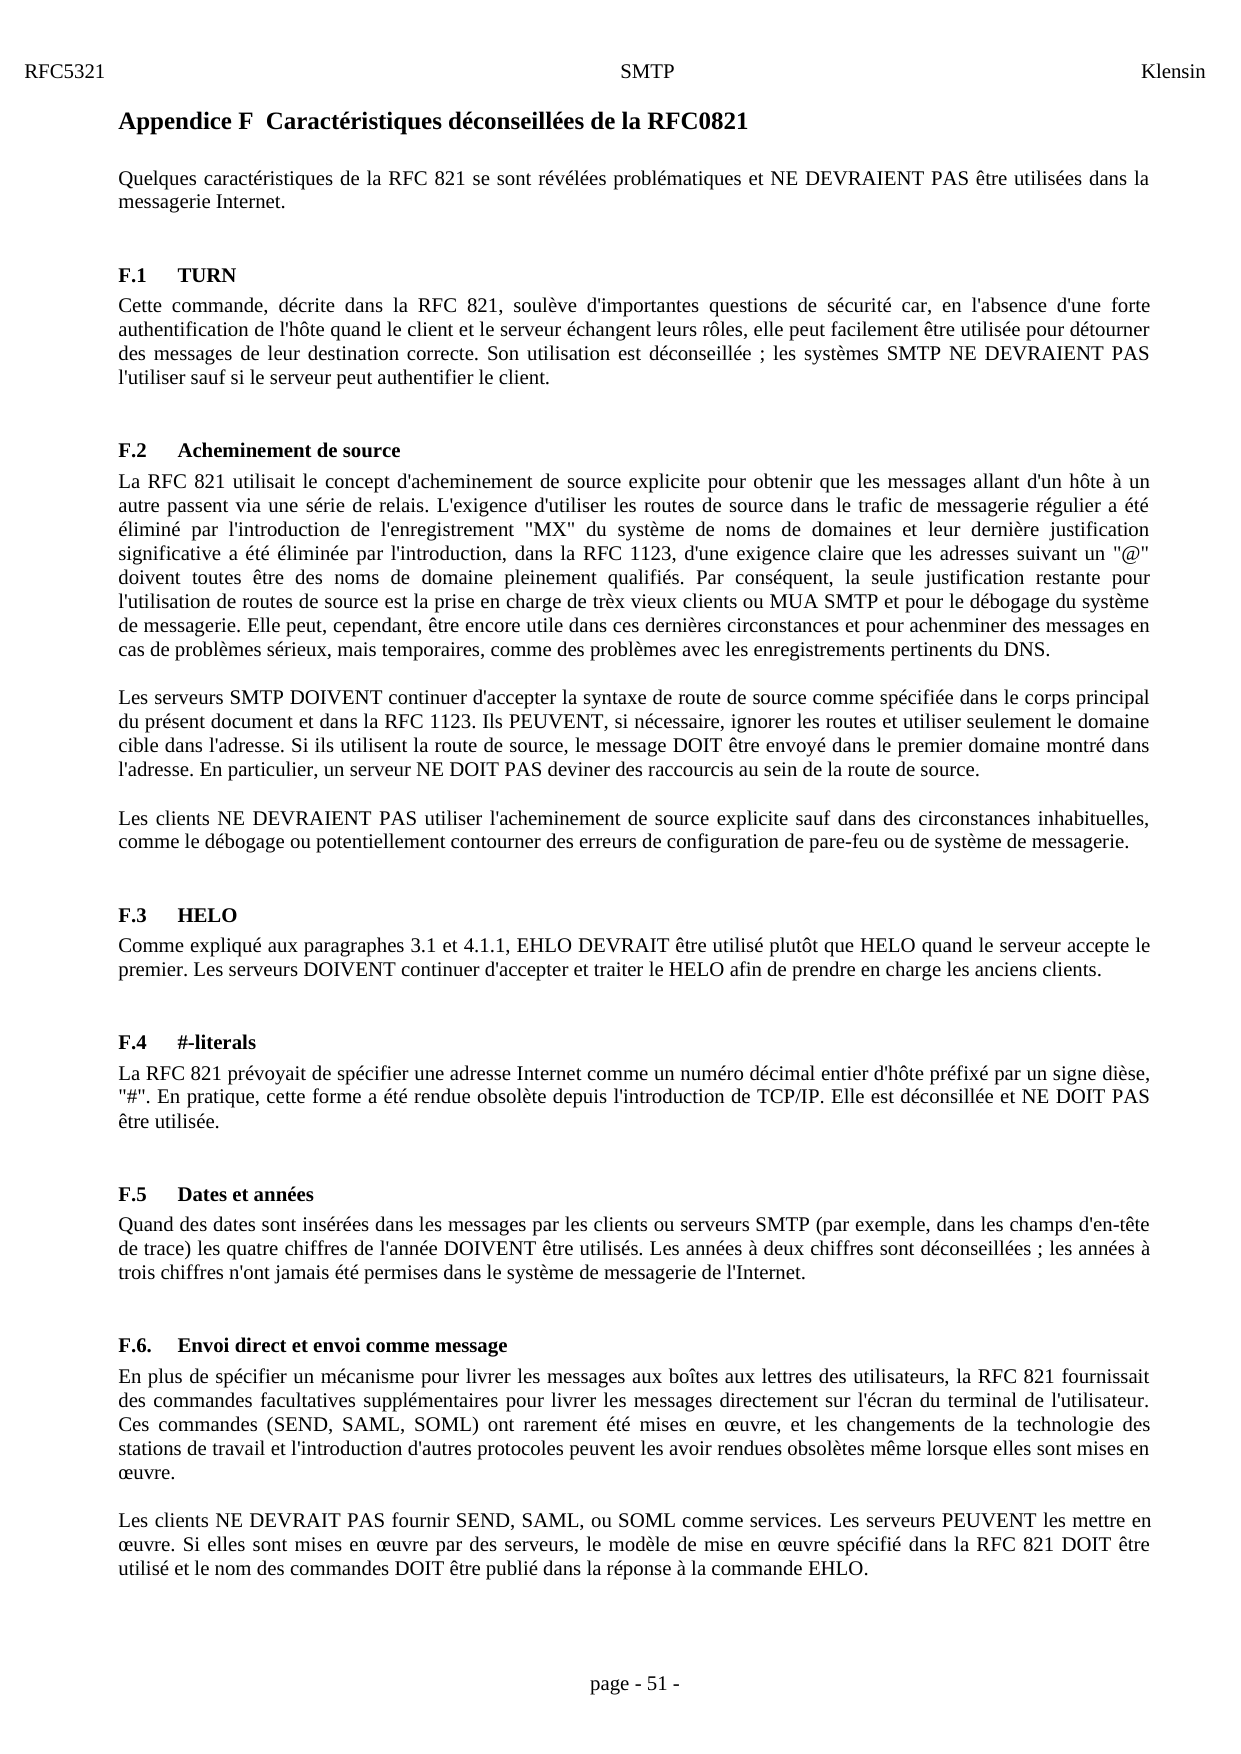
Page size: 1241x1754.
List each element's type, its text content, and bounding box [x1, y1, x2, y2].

subtitle F.1 TURN [118, 263, 1152, 287]
subtitle F.3 HELO [118, 903, 1152, 927]
subtitle F.2 Acheminement de source [118, 438, 1152, 462]
subtitle F.4 #-literals [118, 1030, 1152, 1054]
text Les clients NE DEVRAIT PAS fournir SEND, SAML, ou SOML comme services. Les serveurs PEUVENT les mettre en œuvre. Si elles sont mises en œuvre par des serveurs, le modèle de mise en œuvre spécifié dans la RFC 821 DOIT être utilisé et le nom des commandes DOIT être publié dans la réponse à la commande EHLO. [118, 1508, 1152, 1580]
text Les serveurs SMTP DOIVENT continuer d'accepter la syntaxe de route de source comme spécifiée dans le corps principal du présent document et dans la RFC 1123. Ils PEUVENT, si nécessaire, ignorer les routes et utiliser seulement le domaine cible dans l'adresse. Si ils utilisent la route de source, le message DOIT être envoyé dans le premier domaine montré dans l'adresse. En particulier, un serveur NE DOIT PAS deviner des raccourcis au sein de la route de source. [118, 685, 1152, 781]
text En plus de spécifier un mécanisme pour livrer les messages aux boîtes aux lettres des utilisateurs, la RFC 821 fournissait des commandes facultatives supplémentaires pour livrer les messages directement sur l'écran du terminal de l'utilisateur. Ces commandes (SEND, SAML, SOML) ont rarement été mises en œuvre, et les changements de la technologie des stations de travail et l'introduction d'autres protocoles peuvent les avoir rendues obsolètes même lorsque elles sont mises en œuvre. [118, 1363, 1152, 1484]
text La RFC 821 utilisait le concept d'acheminement de source explicite pour obtenir que les messages allant d'un hôte à un autre passent via une série de relais. L'exigence d'utiliser les routes de source dans le trafic de messagerie régulier a été éliminé par l'introduction de l'enregistrement "MX" du système de noms de domaines et leur dernière justification significative a été éliminée par l'introduction, dans la RFC 1123, d'une exigence claire que les adresses suivant un "@" doivent toutes être des noms de domaine pleinement qualifiés. Par conséquent, la seule justification restante pour l'utilisation de routes de source est la prise en charge de trèx vieux clients ou MUA SMTP et pour le débogage du système de messagerie. Elle peut, cependant, être encore utile dans ces dernières circonstances et pour achenminer des messages en cas de problèmes sérieux, mais temporaires, comme des problèmes avec les enregistrements pertinents du DNS. [118, 468, 1152, 661]
text Quelques caractéristiques de la RFC 821 se sont révélées problématiques et NE DEVRAIENT PAS être utilisées dans la messagerie Internet. [118, 165, 1152, 213]
text Quand des dates sont insérées dans les messages par les clients ou serveurs SMTP (par exemple, dans les champs d'en-tête de trace) les quatre chiffres de l'année DOIVENT être utilisés. Les années à deux chiffres sont déconseillées ; les années à trois chiffres n'ont jamais été permises dans le système de messagerie de l'Internet. [118, 1212, 1152, 1284]
subtitle F.6. Envoi direct et envoi comme message [118, 1333, 1152, 1357]
text La RFC 821 prévoyait de spécifier une adresse Internet comme un numéro décimal entier d'hôte préfixé par un signe dièse, "#". En pratique, cette forme a été rendue obsolète depuis l'introduction de TCP/IP. Elle est déconsillée et NE DOIT PAS être utilisée. [118, 1060, 1152, 1133]
subtitle F.5 Dates et années [118, 1182, 1152, 1206]
subtitle Appendice F Caractéristiques déconseillées de la RFC0821 [118, 106, 1152, 135]
text Cette commande, décrite dans la RFC 821, soulève d'importantes questions de sécurité car, en l'absence d'une forte authentification de l'hôte quand le client et le serveur échangent leurs rôles, elle peut facilement être utilisée pour détourner des messages de leur destination correcte. Son utilisation est déconseillée ; les systèmes SMTP NE DEVRAIENT PAS l'utiliser sauf si le serveur peut authentifier le client. [118, 293, 1152, 389]
text Les clients NE DEVRAIENT PAS utiliser l'acheminement de source explicite sauf dans des circonstances inhabituelles, comme le débogage ou potentiellement contourner des erreurs de configuration de pare-feu ou de système de messagerie. [118, 805, 1152, 853]
text Comme expliqué aux paragraphes 3.1 et 4.1.1, EHLO DEVRAIT être utilisé plutôt que HELO quand le serveur accepte le premier. Les serveurs DOIVENT continuer d'accepter et traiter le HELO afin de prendre en charge les anciens clients. [118, 933, 1152, 981]
